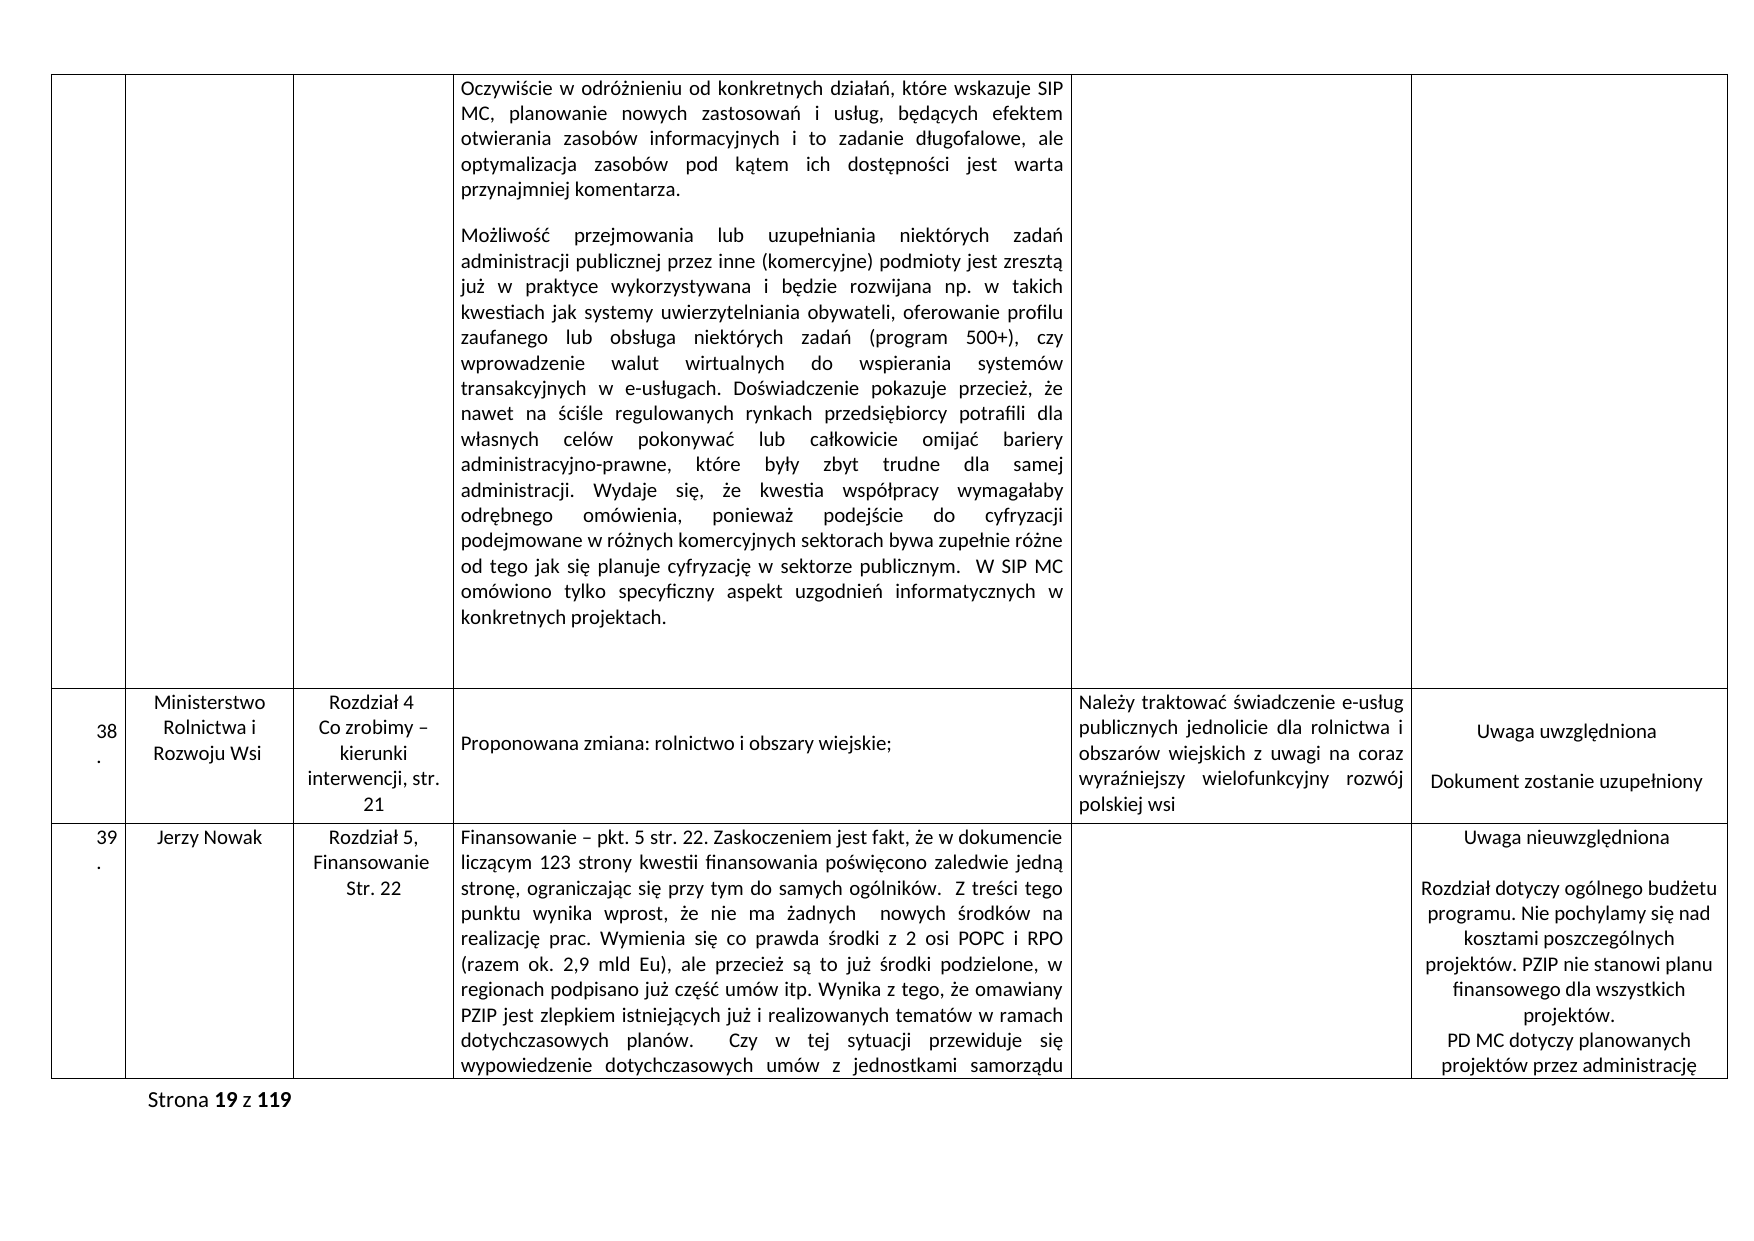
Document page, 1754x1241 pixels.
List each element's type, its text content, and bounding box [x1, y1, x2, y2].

table_cell [126, 75, 293, 688]
table_cell [52, 689, 125, 823]
table_cell Finansowanie – pkt. 5 str. 22. Zaskoczeniem jest fakt, że w dokumencie liczącym 123 strony kwestii finansowania poświęcono zaledwie jedną stronę, ograniczając się przy tym do samych ogólników. Z treści tego punktu wynika wprost, że nie ma żadnych nowych środków na realizację prac. Wymienia się co prawda środki z 2 osi POPC i RPO (razem ok. 2,9 mld Eu), ale przecież są to już środki podzielone, w regionach podpisano już część umów itp. Wynika z tego, że omawiany PZIP jest zlepkiem istniejących już i realizowanych tematów w ramach dotychczasowych planów. Czy w tej sytuacji przewiduje się wypowiedzenie dotychczasowych umów z jednostkami samorządu [454, 824, 1071, 1078]
table_cell Proponowana zmiana: rolnictwo i obszary wiejskie; [454, 689, 1071, 823]
table_cell [294, 75, 453, 688]
table_cell [1072, 75, 1411, 688]
table_cell [1072, 824, 1411, 1078]
table_cell Rozdział 5, Finansowanie Str. 22 [294, 824, 453, 1078]
table_cell [1412, 75, 1727, 688]
table_cell Jerzy Nowak [126, 824, 293, 1078]
table_cell Oczywiście w odróżnieniu od konkretnych działań, które wskazuje SIP MC, planowanie nowych zastosowań i usług, będących efektem otwierania zasobów informacyjnych i to zadanie długofalowe, ale optymalizacja zasobów pod kątem ich dostępności jest warta przynajmniej komentarza. Możliwość przejmowania lub uzupełniania niektórych zadań administracji publicznej przez inne (komercyjne) podmioty jest zresztą już w praktyce wykorzystywana i będzie rozwijana np. w takich kwestiach jak systemy uwierzytelniania obywateli, oferowanie profilu zaufanego lub obsługa niektórych zadań (program 500+), czy wprowadzenie walut wirtualnych do wspierania systemów transakcyjnych w e-usługach. Doświadczenie pokazuje przecież, że nawet na ściśle regulowanych rynkach przedsiębiorcy potrafili dla własnych celów pokonywać lub całkowicie omijać bariery administracyjno-prawne, które były zbyt trudne dla samej administracji. Wydaje się, że kwestia współpracy wymagałaby odrębnego omówienia, ponieważ podejście do cyfryzacji podejmowane w różnych komercyjnych sektorach bywa zupełnie różne od tego jak się planuje cyfryzację w sektorze publicznym. W SIP MC omówiono tylko specyficzny aspekt uzgodnień informatycznych w konkretnych projektach. [454, 75, 1071, 688]
table_cell [52, 75, 125, 688]
table_cell Uwaga uwzględniona Dokument zostanie uzupełniony [1412, 689, 1727, 823]
table_cell Należy traktować świadczenie e-usług publicznych jednolicie dla rolnictwa i obszarów wiejskich z uwagi na coraz wyraźniejszy wielofunkcyjny rozwój polskiej wsi [1072, 689, 1411, 823]
table_cell [52, 824, 125, 1078]
table_cell Rozdział 4 Co zrobimy – kierunki interwencji, str. 21 [294, 689, 453, 823]
table_cell Uwaga nieuwzględniona Rozdział dotyczy ogólnego budżetu programu. Nie pochylamy się nad kosztami poszczególnych projektów. PZIP nie stanowi planu finansowego dla wszystkich projektów. PD MC dotyczy planowanych projektów przez administrację [1412, 824, 1727, 1078]
table_cell Ministerstwo Rolnictwa i Rozwoju Wsi [126, 689, 293, 823]
